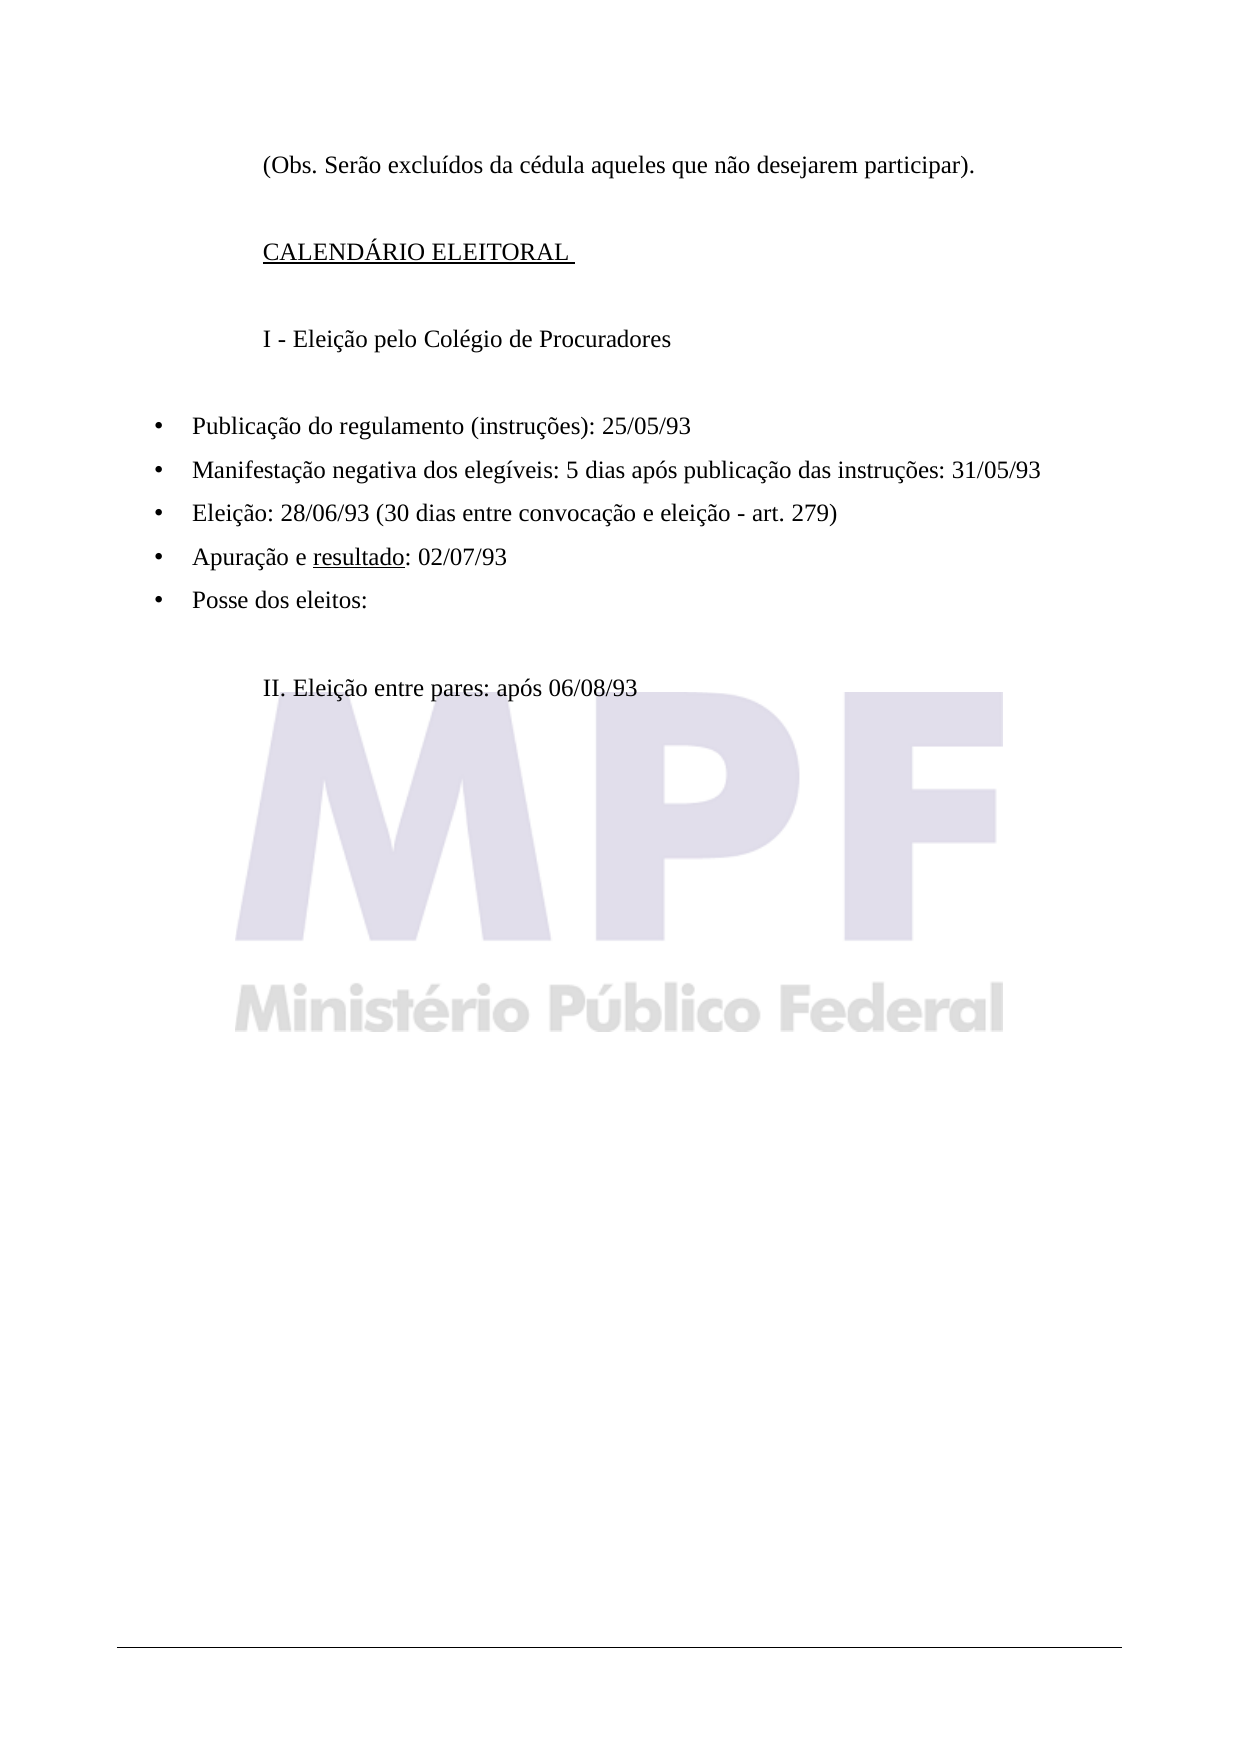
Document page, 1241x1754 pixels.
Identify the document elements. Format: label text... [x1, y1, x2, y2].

picture [235, 701, 1004, 1032]
text II. Eleição entre pares: após 06/08/93 [117, 672, 1122, 701]
list Apuração e resultado: 02/07/93 [154, 542, 1122, 571]
text CALENDÁRIO ELEITORAL [117, 237, 1122, 266]
text (Obs. Serão excluídos da cédula aqueles que não desejarem participar). [117, 150, 1122, 179]
list Posse dos eleitos: [154, 585, 1122, 614]
list Eleição: 28/06/93 (30 dias entre convocação e eleição - art. 279) [154, 498, 1122, 527]
text I - Eleição pelo Colégio de Procuradores [117, 324, 1122, 353]
list Manifestação negativa dos elegíveis: 5 dias após publicação das instruções: 31/05/93 [154, 455, 1122, 484]
list Publicação do regulamento (instruções): 25/05/93 [154, 411, 1122, 440]
